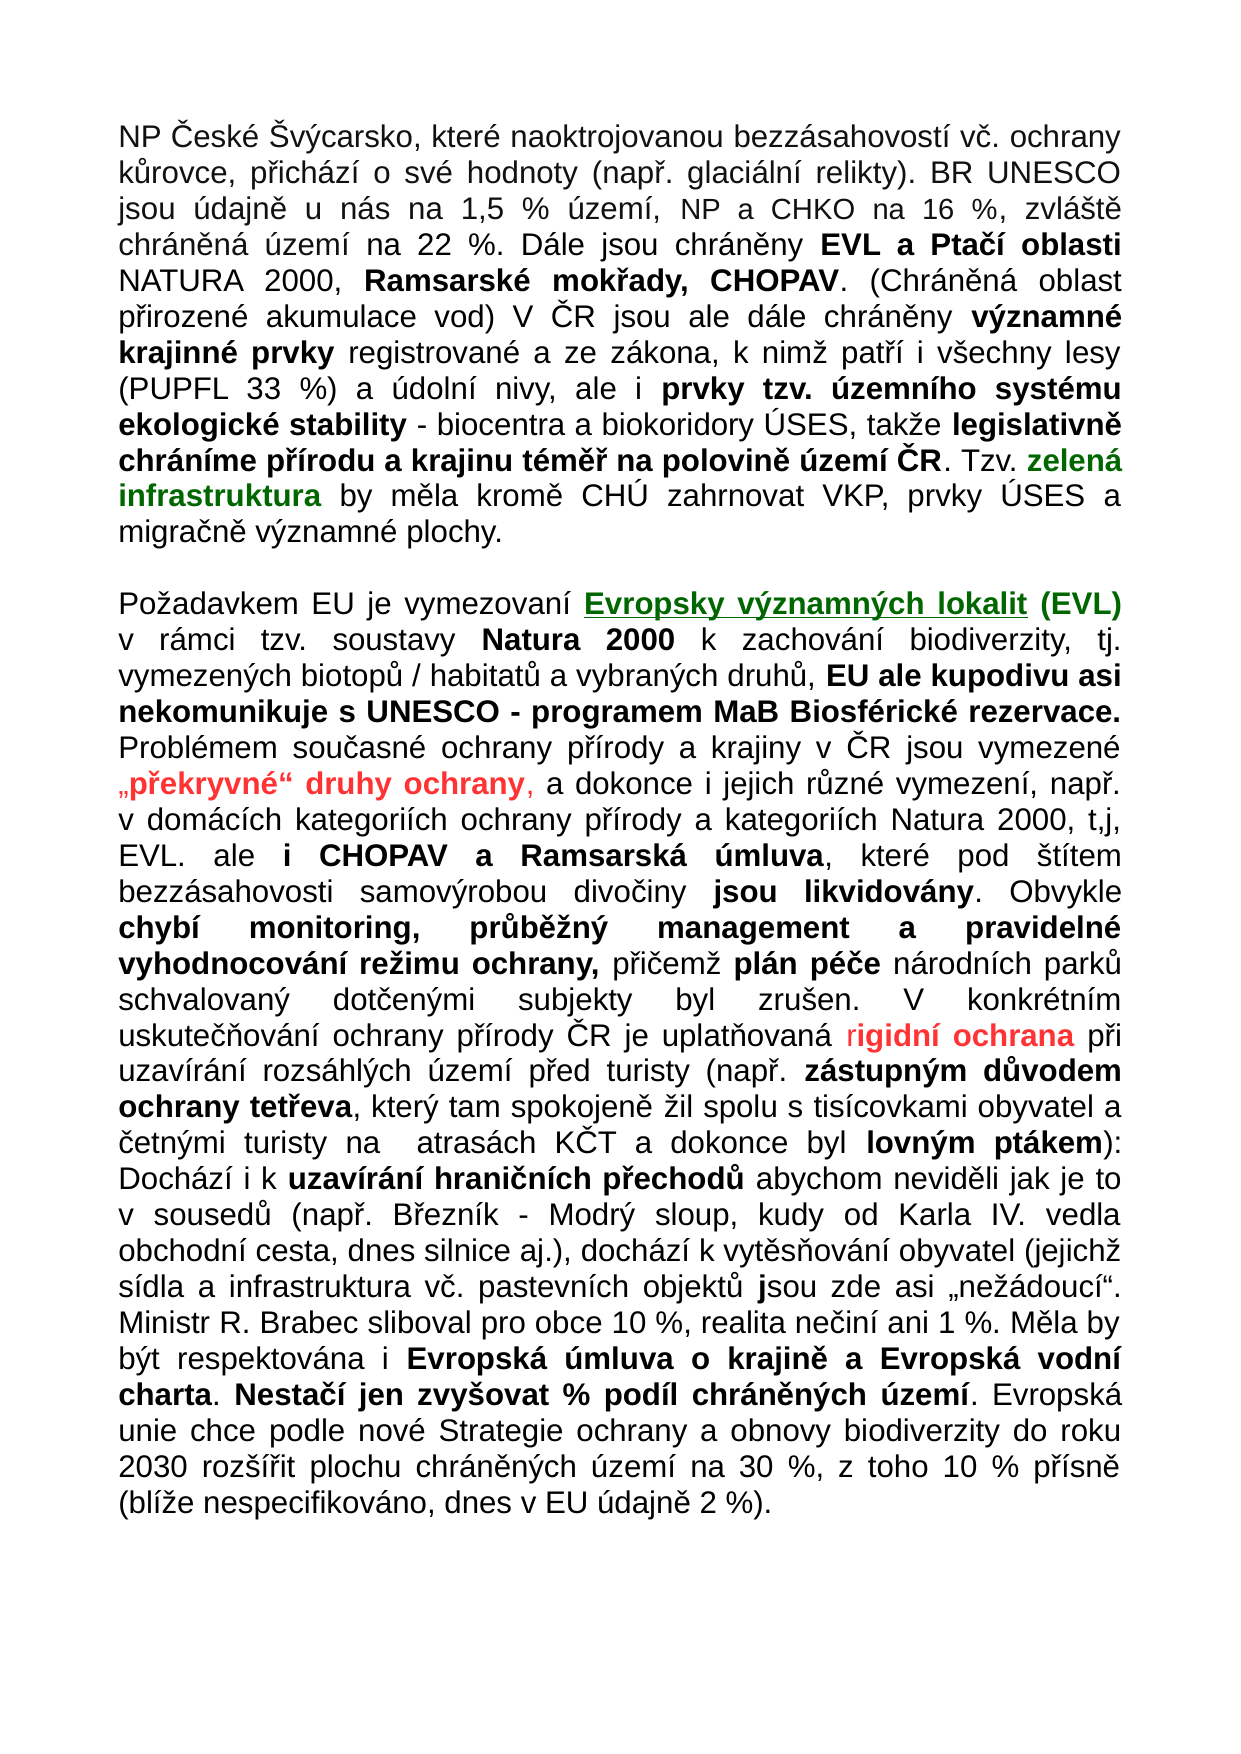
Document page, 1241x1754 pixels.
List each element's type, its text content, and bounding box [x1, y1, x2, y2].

text Požadavkem EU je vymezovaní Evropsky významných lokalit (EVL) v rámci tzv. soustavy Natura 2000 k zachování biodiverzity, tj. vymezených biotopů / habitatů a vybraných druhů, EU ale kupodivu asi nekomunikuje s UNESCO - programem MaB Biosférické rezervace. Problémem současné ochrany přírody a krajiny v ČR jsou vymezené „překryvné“ druhy ochrany, a dokonce i jejich různé vymezení, např. v domácích kategoriích ochrany přírody a kategoriích Natura 2000, t,j, EVL. ale i CHOPAV a Ramsarská úmluva, které pod štítem bezzásahovosti samovýrobou divočiny jsou likvidovány. Obvykle chybí monitoring, průběžný management a pravidelné vyhodnocování režimu ochrany, přičemž plán péče národních parků schvalovaný dotčenými subjekty byl zrušen. V konkrétním uskutečňování ochrany přírody ČR je uplatňovaná rigidní ochrana při uzavírání rozsáhlých území před turisty (např. zástupným důvodem ochrany tetřeva, který tam spokojeně žil spolu s tisícovkami obyvatel a četnými turisty na atrasách KČT a dokonce byl lovným ptákem): Dochází i k uzavírání hraničních přechodů abychom neviděli jak je to v sousedů (např. Březník - Modrý sloup, kudy od Karla IV. vedla obchodní cesta, dnes silnice aj.), dochází k vytěsňování obyvatel (jejichž sídla a infrastruktura vč. pastevních objektů jsou zde asi „nežádoucí“. Ministr R. Brabec sliboval pro obce 10 %, realita nečiní ani 1 %. Měla by být respektována i Evropská úmluva o krajině a Evropská vodní charta. Nestačí jen zvyšovat % podíl chráněných území. Evropská unie chce podle nové Strategie ochrany a obnovy biodiverzity do roku 2030 rozšířit plochu chráněných území na 30 %, z toho 10 % přísně (blíže nespecifikováno, dnes v EU údajně 2 %). [118, 585, 1122, 1520]
text NP České Švýcarsko, které naoktrojovanou bezzásahovostí vč. ochrany kůrovce, přichází o své hodnoty (např. glaciální relikty). BR UNESCO jsou údajně u nás na 1,5 % území, NP a CHKO na 16 %, zvláště chráněná území na 22 %. Dále jsou chráněny EVL a Ptačí oblasti NATURA 2000, Ramsarské mokřady, CHOPAV. (Chráněná oblast přirozené akumulace vod) V ČR jsou ale dále chráněny významné krajinné prvky registrované a ze zákona, k nimž patří i všechny lesy (PUPFL 33 %) a údolní nivy, ale i prvky tzv. územního systému ekologické stability - biocentra a biokoridory ÚSES, takže legislativně chráníme přírodu a krajinu téměř na polovině území ČR. Tzv. zelená infrastruktura by měla kromě CHÚ zahrnovat VKP, prvky ÚSES a migračně významné plochy. [118, 118, 1122, 549]
